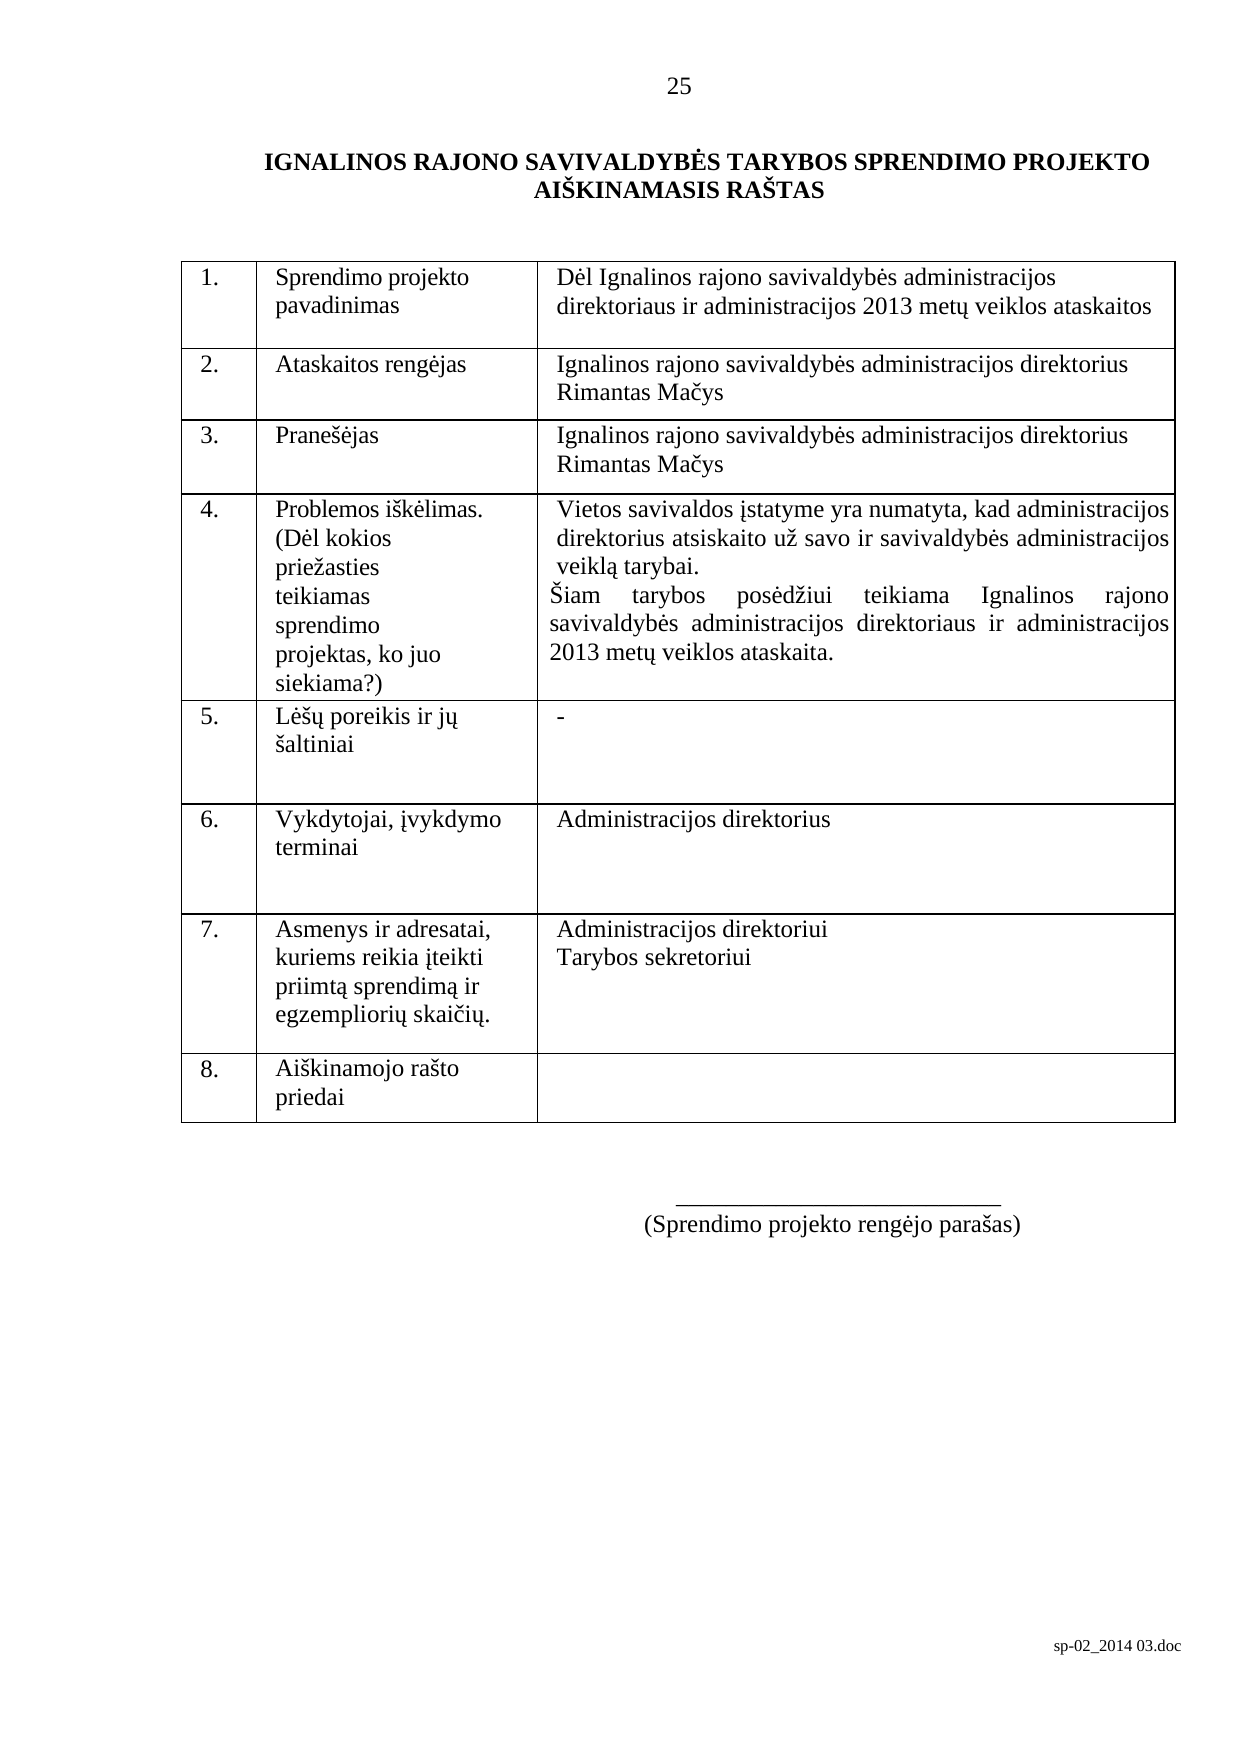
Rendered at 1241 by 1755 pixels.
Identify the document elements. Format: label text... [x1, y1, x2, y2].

table_cell Vietos savivaldos įstatyme yra numatyta, kad administracijos direktorius atsiskaito už savo ir savivaldybės administracijos veiklą tarybai. Šiam tarybos posėdžiui teikiama Ignalinos rajono savivaldybės administracijos direktoriaus ir administracijos 2013 metų veiklos ataskaita. [538, 495, 1174, 700]
table_cell Ignalinos rajono savivaldybės administracijos direktorius Rimantas Mačys [538, 421, 1174, 493]
table_cell 3. [182, 421, 256, 493]
table_cell Vykdytojai, įvykdymo terminai [257, 805, 537, 913]
text IGNALINOS RAJONO SAVIVALDYBĖS TARYBOS SPRENDIMO PROJEKTO AIŠKINAMASIS RAŠTAS [177, 147, 1181, 204]
table_cell 4. [182, 495, 256, 700]
text (Sprendimo projekto rengėjo parašas) [447, 1209, 1181, 1238]
table_cell 8. [182, 1054, 256, 1121]
table_cell Lėšų poreikis ir jų šaltiniai [257, 701, 537, 803]
table_cell Problemos iškėlimas. (Dėl kokios priežasties teikiamas sprendimo projektas, ko juo siekiama?) Tikslai ir uždaviniai. [447, 495, 537, 700]
table_cell Ignalinos rajono savivaldybės administracijos direktorius Rimantas Mačys [538, 349, 1174, 419]
table_cell 2. [182, 349, 256, 419]
table_cell 6. [182, 805, 256, 913]
table_cell Ataskaitos rengėjas [257, 349, 537, 419]
table_header Sprendimo projekto pavadinimas [257, 262, 537, 348]
text __________________________ [177, 1180, 1181, 1209]
table_cell Administracijos direktoriui Tarybos sekretoriui [538, 915, 1174, 1052]
table_cell Administracijos direktorius [538, 805, 1174, 913]
table_cell 7. [182, 915, 256, 1052]
table_cell - [538, 701, 1174, 803]
table_header 1. [182, 262, 256, 348]
table_header Dėl Ignalinos rajono savivaldybės administracijos direktoriaus ir administracijos 2013 metų veiklos ataskaitos [538, 262, 1174, 348]
table_cell Aiškinamojo rašto priedai [257, 1054, 537, 1121]
table_cell Problemos iškėlimas. (Dėl kokios priežasties teikiamas sprendimo projektas, ko juo siekiama?) Tikslai ir uždaviniai. [257, 495, 275, 700]
table_cell 5. [182, 701, 256, 803]
table_cell [538, 1054, 1174, 1121]
table_cell Pranešėjas [257, 421, 537, 493]
table_cell Asmenys ir adresatai, kuriems reikia įteikti priimtą sprendimą ir egzempliorių skaičių. [257, 915, 537, 1052]
